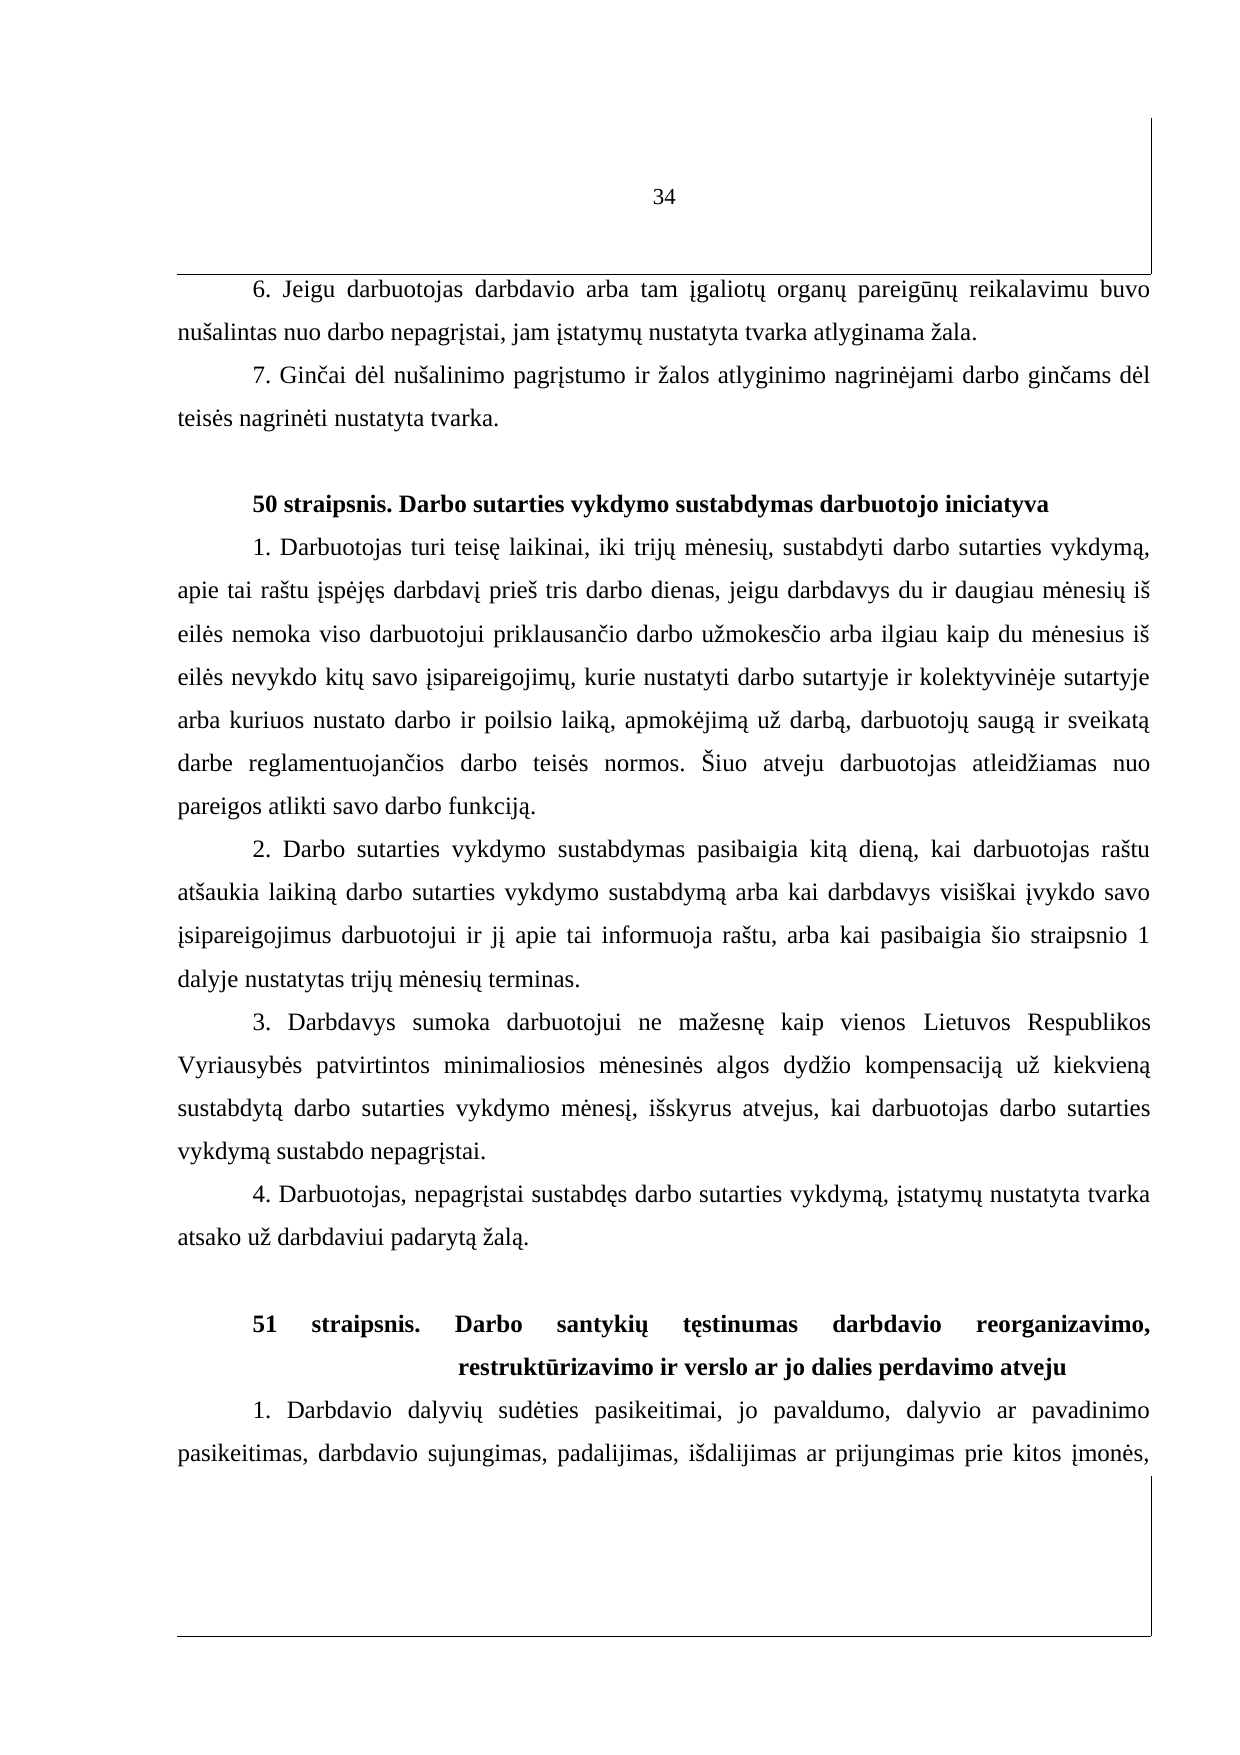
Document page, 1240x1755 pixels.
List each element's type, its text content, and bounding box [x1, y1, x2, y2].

text 4. Darbuotojas, nepagrįstai sustabdęs darbo sutarties vykdymą, įstatymų nustatyta tvarka atsako už darbdaviui padarytą žalą. [177, 1179, 1151, 1251]
text 51 straipsnis. Darbo santykių tęstinumas darbdavio reorganizavimo, restruktūrizavimo ir verslo ar jo dalies perdavimo atveju [252, 1309, 1151, 1381]
text 6. Jeigu darbuotojas darbdavio arba tam įgaliotų organų pareigūnų reikalavimu buvo nušalintas nuo darbo nepagrįstai, jam įstatymų nustatyta tvarka atlyginama žala. [177, 274, 1151, 346]
text 50 straipsnis. Darbo sutarties vykdymo sustabdymas darbuotojo iniciatyva [177, 489, 1151, 518]
text 7. Ginčai dėl nušalinimo pagrįstumo ir žalos atlyginimo nagrinėjami darbo ginčams dėl teisės nagrinėti nustatyta tvarka. [177, 360, 1151, 432]
text 2. Darbo sutarties vykdymo sustabdymas pasibaigia kitą dieną, kai darbuotojas raštu atšaukia laikiną darbo sutarties vykdymo sustabdymą arba kai darbdavys visiškai įvykdo savo įsipareigojimus darbuotojui ir jį apie tai informuoja raštu, arba kai pasibaigia šio straipsnio 1 dalyje nustatytas trijų mėnesių terminas. [177, 834, 1151, 992]
text 1. Darbdavio dalyvių sudėties pasikeitimai, jo pavaldumo, dalyvio ar pavadinimo pasikeitimas, darbdavio sujungimas, padalijimas, išdalijimas ar prijungimas prie kitos įmonės, [177, 1395, 1151, 1467]
text 1. Darbuotojas turi teisę laikinai, iki trijų mėnesių, sustabdyti darbo sutarties vykdymą, apie tai raštu įspėjęs darbdavį prieš tris darbo dienas, jeigu darbdavys du ir daugiau mėnesių iš eilės nemoka viso darbuotojui priklausančio darbo užmokesčio arba ilgiau kaip du mėnesius iš eilės nevykdo kitų savo įsipareigojimų, kurie nustatyti darbo sutartyje ir kolektyvinėje sutartyje arba kuriuos nustato darbo ir poilsio laiką, apmokėjimą už darbą, darbuotojų saugą ir sveikatą darbe reglamentuojančios darbo teisės normos. Šiuo atveju darbuotojas atleidžiamas nuo pareigos atlikti savo darbo funkciją. [177, 532, 1151, 820]
text 3. Darbdavys sumoka darbuotojui ne mažesnę kaip vienos Lietuvos Respublikos Vyriausybės patvirtintos minimaliosios mėnesinės algos dydžio kompensaciją už kiekvieną sustabdytą darbo sutarties vykdymo mėnesį, išskyrus atvejus, kai darbuotojas darbo sutarties vykdymą sustabdo nepagrįstai. [177, 1007, 1151, 1165]
